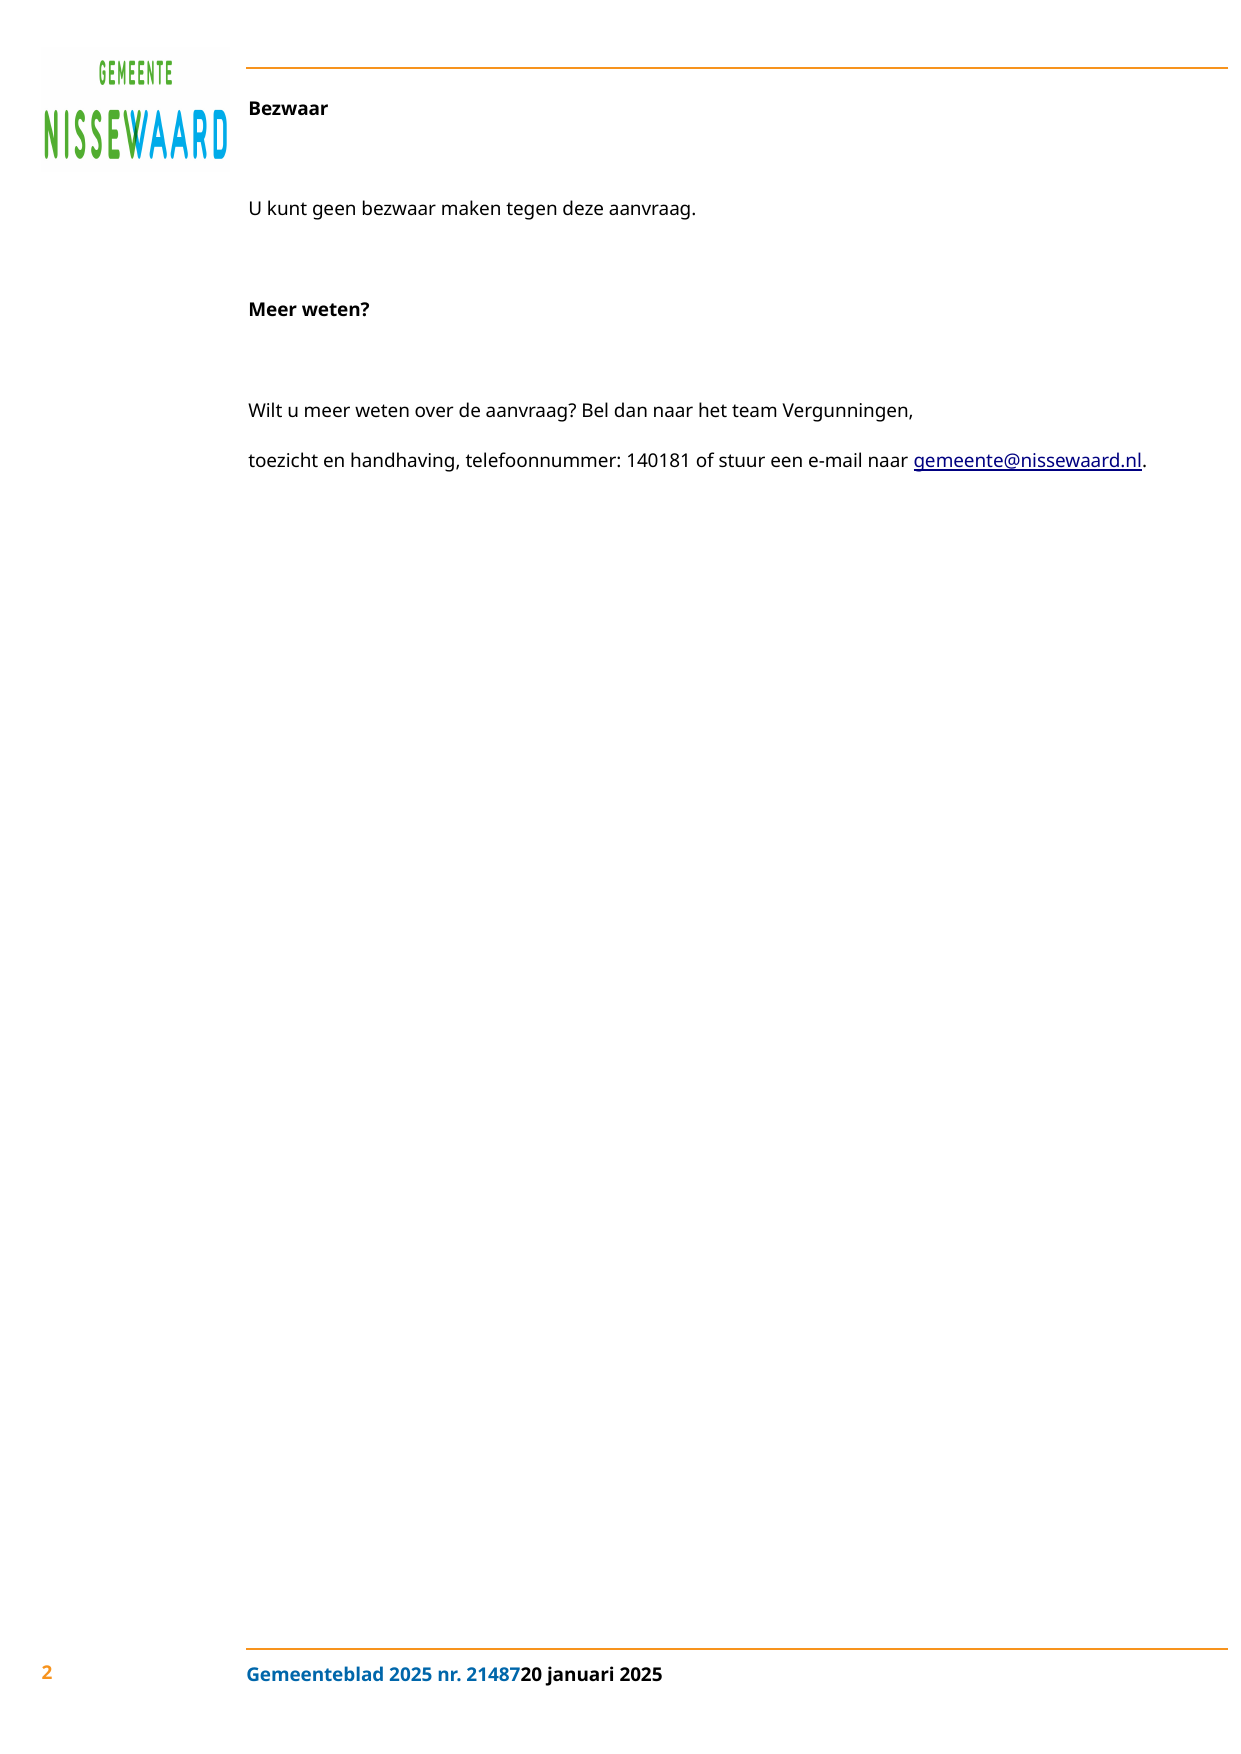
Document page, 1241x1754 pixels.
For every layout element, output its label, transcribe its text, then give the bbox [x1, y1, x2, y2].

text Wilt u meer weten over de aanvraag? Bel dan naar het team Vergunningen, [248, 397, 1152, 423]
text toezicht en handhaving, telefoonnummer: 140181 of stuur een e-mail naar gemeente@nissewaard.nl. [248, 448, 1152, 473]
picture [41, 47, 231, 172]
text Bezwaar [248, 95, 1152, 121]
text U kunt geen bezwaar maken tegen deze aanvraag. [248, 196, 1152, 221]
text Meer weten? [248, 296, 1152, 322]
